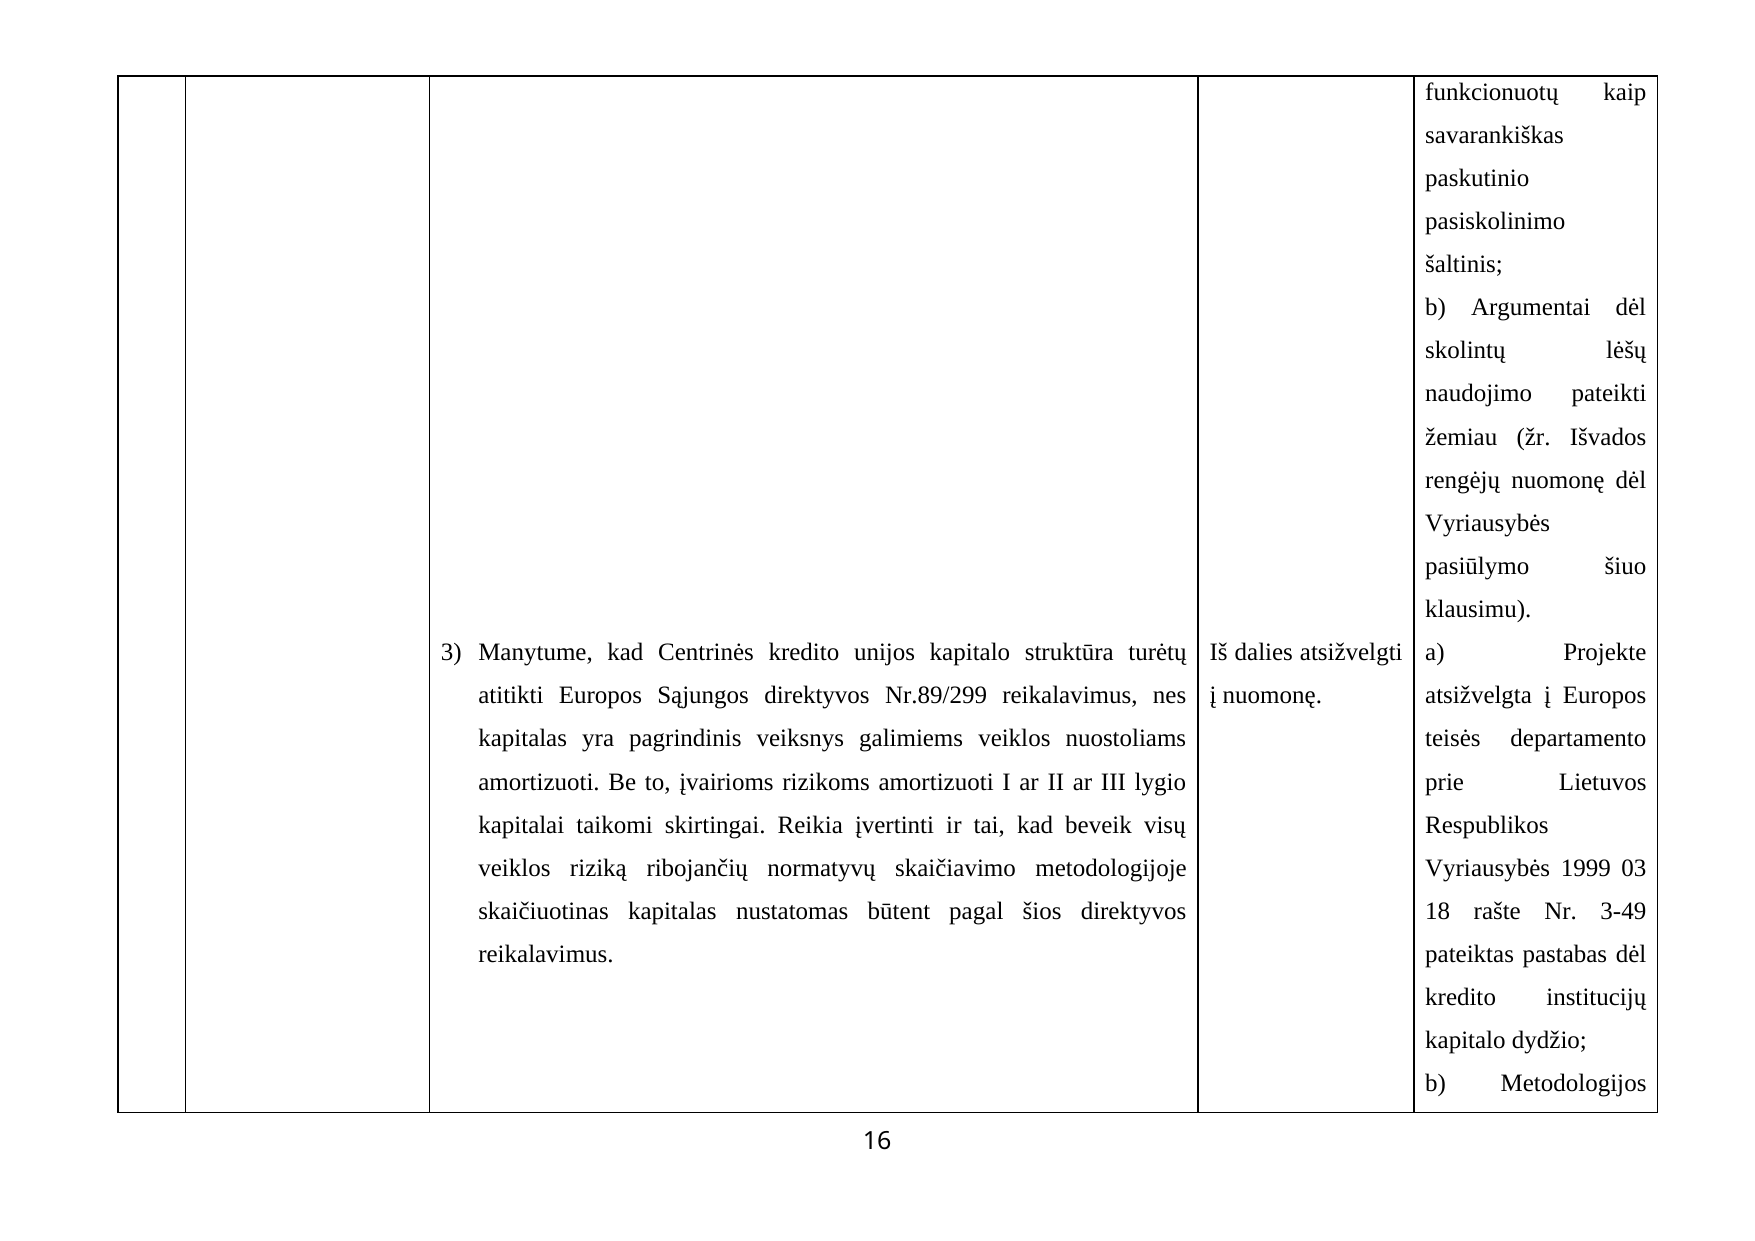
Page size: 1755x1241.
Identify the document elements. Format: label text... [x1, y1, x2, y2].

table_cell Iš dalies atsižvelgti į nuomonę. [1199, 77, 1413, 1111]
table_cell [119, 77, 185, 1111]
table_cell Argumentai išdėstyti Lietuvos banko pasiūlyme, taip pat nurodyti žemiau dėl Seimo narių, Komiteto išvadų rengėjų E.Kunevičienės, A.Plokšto pateikto 4 pasiūlymo. a) Įgyvendinus Stabilizacijos fondo steigimo nuostatas iš šalies centrinio banko iš esmės būtų perimtos paskutinio skolintojo funkcijos kredito unijų atžvilgiu (2 straipsnio 7 dalis), kurias šis bankas vykdė iš esmės naudodamas valstybės finansinius išteklius. Todėl yra visiškai logiška nuostata, numatanti, kad vėliau jis funkcionuotų kaip savarankiškas paskutinio pasiskolinimo šaltinis; b) Argumentai dėl skolintų lėšų naudojimo pateikti žemiau (žr. Išvados rengėjų nuomonę dėl Vyriausybės pasiūlymo šiuo klausimu). a) Projekte atsižvelgta į Europos teisės departamento prie Lietuvos Respublikos Vyriausybės 1999 03 18 rašte Nr. 3-49 pateiktas pastabas dėl kredito institucijų kapitalo dydžio; b) Metodologijos klausimai spręstini poįstatyminiuose teisės aktuose. Centrinės kredito unijos steigimosi bei jos vystymosi pradžioje padalinių steigimo užsienyje klausimas neaktualus. Todėl šiuo metu galima atsisakyti teisės steigti padalinius užsienyje. a) Centrinės kredito unijos veiklos riziką, be kitą ko, paskolos kredito unijos likvidumui palaikyti teikimo sąlygos gana detaliai ir griežtai yra įtvirtinamos įstatymo projekte. b) papildomi argumentai yra išdėstyti žemiau dėl Seimo narių, Komiteto išvadų rengėjų E.Kunevičienės, A.Plokšto 12 bei 18 pasiūlymų. a) Centrinė kredito unija nėra valstybės institucija ir todėl jei negali būti perduotos valstybės funkcijos. Kredito įstaigų priežiūros funkcijas valstybė vykdo visose stabilios ekonomikos funkcionavimą palaikančiose šalyse. Išimtys praktikuojamos (pvz. Lenkijoje) ten, kur žemutinės grandies kredito įstaigos nėra savarankiški juridiniai asmenys. Mūsų šalies sąlygomis tokios išimtys negalėtų būti taikomos ir dėl dabartinio teisinio kredito unijų statuso (savarankiški juridiniai asmenys) ir dėl per menko dabartinių kredito unijų finansinio pajėgumo kad iš šių unijų lėšų būtų galima išlaikyti priežiūros aparatą; b) Būtina papildyti projekto 46 straipsnį numatant Centrinei kredito unijai taikytinas priežiūros sankcijas. c) Priežiūros pagrindai yra nustatyti šiuo metu galiojančio Lietuvos banko įstatymo 36 straipsnyje, todėl netikslinga šiuos pagrindus perkelti į Centrinės kredito unijos įstatymą. Centrinė kredito unija iš esmės yra specializuotas kooperatinis bankas. Būtų nelogiška neleisti šiam bankui vykdyti bankų operacijų. Klausimas yra išspręstas atsižvelgiant į Lietuvos banko 2000 04 04d. rašte Nr. 125/233 bei finansų ministerijos 2000 04 28d. rašte Nr. 0701-02 pateiktus siūlymus. Šį darbą turėtų atlikti priežiūros institucija, išleisdama atitinkamus savo teisės aktus. Redaguotina numatant, kad Centrinė kredito unija atlieka kitas kredito įstaigai būdingas funkcijas bei operacijas. Argumentai išdėstyti pasiūlyme. a) Tikslintinos atitinkamos Kredito unijų įstatymo nuostatos; b) Redaguotina 6 straipsnio 1 dalies 3 ir 15 punktai. 8 straipsnio 1 dalyje sprendžiamas Centrinės kredito unijos vidaus registro tvarkymo klausimas. Iš 9 straipsnio 1 dalies 5 punkto būtina išbraukti žodžius “pagrindinių pajų taip pat…”. a) Būtina suderinti indėlio sutarties sąvoką su civilinio kodekso sąvokomis; b) Neįtvirtinus reikalavimo laikyti laisvas lėšas Centrinėje kredito unijoje būtų sunku įgyvendinti vieną iš pagrindinių kooperatinės bankininkystės tikslų – telkti savo narių pinigines lėšas narių ūkiniams ir socialiniams poreikiams tenkinti. Šis principas ypatingai aktualus kaimo kredito unijoms, kuriose narių poreikiai kreditoriams labai priklauso nuo kaimo darbų sezoniškumo ir lėšas šiuo atveju būtina persiskolinti iš miestuose veikiančių kredito unijų. Be to, Kredito unijų įstatymo 6 straipsnyje numatyta, kad kredito unijų dalyvavimą centrinės kredito unijoje reglamentuoja Centrinės kredito unijos įstatymas; c) Būtina suderinti sąvoką “laikyti” atsižvelgiant į Civilinio kodekso 4681 straipsnio nuostatas; d) 4 punkto nuostatų būtinumas susijęs su naujai įsikūrusios Centrinės kredito unijos ne tuojau pat įgyjamomis galimybėmis turėti visose rajonų centruose padalinius, gebėsiančius visapusiškai aptarnauti savo narius; e) Būtina suredaguoti 6 punktą pertvarkant jį į 9 straipsnio 6 dalį. Pakankamai aiškiai apibrėžta kapitalo sąvoka. Argumentai išdėstyti pasiūlyme. Būtina žodžius “ir/ar” pakeisti žodžiais “ir šių kaštų’. Būtina redaguoti. Licencijos suteikimą reglamentuojančios atskiros nuostatos yra išdėstytos ne tik 20 straipsnyje, bet ir 16 straipsnyje. Todėl pasiūlymas nevisiškai pagrįstas. a) Sąvoka “finansinės paslaugos’ keistina į sąvoką “operacijos, kurioms atlikti išduodama licencija”; b) 5 straipsnio 1 dalies 19 punkto sąvoką “kitas funkcijas bei operacijas” konkretizuotina papildant žodžiais “kredito įstaigai būdingas”; c) 2 dalies 4 punkte numatytam išduoti leidimui kriterijai turėtų būti panašūs į visoms kitom kredito įstaigoms taikomus kriterijus, atsižvelgiant į Centrinės kredito unijos, vykdančios specialios paskirties banko funkcijas, ypatumus, apibrėžtus įstatyme; d) Išbrauktina neaiški 6 punkto redakcija. Būtina išbraukti perteklinę teksto dalį. Redaguotina. Būtina patikslinti bei suredaguoti atskiras 3 ir 4 dalies nuostatas. a) atsižvelgiant į ypatingą Centrinės kredito unijos reikšmę visos kredito unijų sistemos likvidumui palaikyti bei iš šalies centrinio banko perimamai paskutinio pasiskolinimo šaltinio funkcijai atlikti, valstybinė priežiūros institucija neturėtų nusišalinti nuo atsakomybės priimant lemiamą sprendimą dėl Centrinės kredito unijos likvidumo; b) būtina išbraukti perteklines teksto dalis bei konkretizuoti 5 dalį. a) Įstatymo projekto 36 straipsnio redakcijos tobulinimo argumentai išdėstyti pasiūlyme; b) Konkretizuotinos 27 straipsnio 2 dalies 7 punkto nuostatos. Išbrauktini pertekliniai punktai bei redaguotini 6 ir 17 punktai. Turėtų būti įformintas raštiškas sutikimas. Reikalinga suderinti bei redaguoti 34 straipsnio nuostatas. a) 36 straipsnio 3 dalį papildyti sakiniu " Priežiūros institucija turi teisę priežiūros tikslais gautą informaciją pateikti Centrinei kredito unijai susitarime su ja nustatyta tvarka bei terminais"; b) Būtina redaguoti 36 straipsnio 8 dalį, taip pat papildyti 34 straipsnio 2 dalies 6 punktą, numatant, kad Centrinės kredito unijos valdyba, be kita ko, sudaro sandorius su kredito unijomis dėl paskolų suteikimo sutrikusiam kredito unijų mokumui atstatyti bei jų veiklos patikimumui užtikrinti. Reikalinga patikslinti redakciją. Redaguotina numatant, kad revizoriais gali būti asmenys, įgiję revizoriui reikalingą kvalifikaciją. Esminė kapitalus apibūdinanti dalis turėtų išlikti ir specialiame kapitalų sudėtį reglamentuojančiame skyriuje. Tikslintina nuoroda Argumentai ir sprendimo būdai pateikti .Biudžeto ir finansų komiteto išvadoje dėl įstatymo projekto Nr. P-2073 (dėl Lietuvos banko 2000 04 14 rašte Nr. 125/233pateiktų analogiškų siūlymų. Argumentai išdėstyti žemiau dėl Lietuvos banko 2000 05 01. Rašte Nr. 120/271 pateikto siūlymo šiuo klausimu, taip pat pateikti biudžeto ir finansų komiteto išvadoje “dėl Lietuvos Respublikos centrinės kredito unijos įstatymo projekto Nr.P-2072 ’dėl Lietuvos banko 2000 01 28d. rašte Nr. 125/53 ir 2000 04 14d. rašte Nr. 125/233 pateiktų 1 ir 2 siūlymų. Sąvokų apibrėžimai turi būti labiau sukonkretinti. Argumentai išdėstyti žemiau dėl Seimo narių komiteto išvadų rengėjų E.Kunevičienės, A.Plokšto 2000 04 25d. Seime įregistruotų pasiūlymų (11 pasiūlymas). Argumentai išdėstyti žemiau dėl Seimo narių, Komiteto išvadų rengėjų E.Kunevičienės, A.Plokšto 2000 04 25d. Seime įregistruotų pasiūlymų (17 pasiūlymas). Būtina suvienodinti įstatyme vartojamų sąvokų turinį. Būtina įstatymo projekte numatyti priežiūros institucijos taikytinų poveikio priemonių pagrindus. Būtina įstatymo projekte suformuluoti tikslesnes poveikio priemones, kurias priežiūros institucija galėtų taikyti Centrinei kredito unijai. [1415, 77, 1657, 1111]
table_cell Diskutuotinas klausimas dėl numatyto 10 000 Lt pajinio įnašo mokėjimo. Lietuvoje veikiančios kredito unijos nėra ekonomiškai stiprios, todėl gali atsirasti tikimybė, kad tik nedaugelis iš jų sugebės sumokėti numatomą pajinį įnašą. Atsižvelgiant į tai, Centrinės kredito unijos steigimo procesas gali užsitęsti ar atrodyti atskiroms unijoms nepatrauklus. Nepritariame iš valstybės lėšų formuojamo Stabilizacijos fondo idėjai, kadangi Centrinė kredito unija savo narių likvidumui ir (ar) mokumui palaikyti naudotų skolintas lėšas, problemos unijose būtų kompensuojamos svetimais pinigais, neturint garantijų, kad jos bus teigiamai išspręstos. Tai gali turėti neigiamos įtakos pačiai Centrinei unijai, kuriai, pablogėjus padėčiai, gali nepakakti nuosavo kapitalo saviems įsipareigojimams įvykdyti. Siūlytume, kad kredito unijų atskaitymai į Stabilizacijos fondą turėtų būti atliekami ir iš uždirbto pelno, t.y. kad tai būtų realūs piniginiai srautai, atsirandantys iš teigiamo kredito unijų finansinės veiklos rezultato. Manytume, kad Centrinės kredito unijos kapitalo struktūra turėtų atitikti Europos Sąjungos direktyvos Nr.89/299 reikalavimus, nes kapitalas yra pagrindinis veiksnys galimiems veiklos nuostoliams amortizuoti. Be to, įvairioms rizikoms amortizuoti I ar II ar III lygio kapitalai taikomi skirtingai. Reikia įvertinti ir tai, kad beveik visų veiklos riziką ribojančių normatyvų skaičiavimo metodologijoje skaičiuotinas kapitalas nustatomas būtent pagal šios direktyvos reikalavimus. Taip pat diskutuotina, ar tikslinga leisti steigti Centrinės kredito unijos padalinius užsienyje. Steigiant tokius padalinius, labai išaugtų Centrinės kredito unijos veiklos išlaidos. Tikėtis pelningos šių padalinių veiklos būtų pernelyg optimistiška, nes neaišku, kokias operacijas šie padaliniai galėtų vykdyti (jų apimtis greičiausia būtų nedidelė), gautų pajamų vargu ar užtektų padaliniams išlaikyti. Tai ne tik pablogintų Centrinės kredito unijos veiklos rodiklius, bet ir padidintų šios unijos veiklos rizikingumą. Taip pat neaišku, kaip tokių padalinių steigimas atsilieptų visam kredito unijų judėjimui Lietuvoje. Be to, pradėjus veikti Centrinės kredito unijos užsienio padaliniams, žymiai išsiplėstų veiklos spektras, apimdamas ne tik vietos, bet ir tarptautinę rinką. Tuo būdu tokioms kredito įstaigoms, mūsų nuomone, būtų pilnai taikomi ES direktyvų reikalavimai ir ypatingai dėl kapitalo bazės. Nuostata, jog paskolos kredito unijos likvidumui palaikyti dydis neturi viršyti 5 procentų Centrinės kredito unijos turto, mūsų nuomone, yra gana rizikinga, t.y. šis procentas nuo viso turto yra pernelyg didelis. Nepriimtinas kredito unijų priežiūros dubliavimas. Vadovaujantis LR kredito unijų įstatymu, Lietuvos bankas prižiūri kredito unijų veiklą, “kol bus sukurta savaveiksmė kredito unijų veiklos priežiūros institucija ir patvirtinti jos nuostatai”. Atsižvelgdami į tai, siūlome, kad kredito unijų priežiūrą vykdytų Centrinė kredito unija savarankiškai, o Centrinę kredito uniją prižiūrėtų centrinis bankas. 46 str. pavadinime numatytos priežiūrinės sankcijos, tačiau pačiame straipsnyje nekalbama nei apie poveikio priemones, nei apie priežiūros pagrindus. Abejotina 2 straipsnio 1 dalies antro sakinio nuostata dėl vertimosi indėlių ir kitų grąžintinų lėšų priėmimu. Manytume, kad tai banko operacija. Svarstytina, ar tinkamai apibrėžta “sutrikusio kredito unijos mokumo” sąvoka, nes pagal Įmonių bankroto įstatymą įmonė, kai jos finansiniai įsipareigojimai lygūs jos turtui ar jį viršija, laikoma nemokia. Minėto įstatymo 5 straipsnyje reikėtų atskirti operacijas, kurioms atlikti reikalinga licencija, ir kitas funkcijas. Tikslintinas 5 straipsnio 1 dalies 19 punktas. Operacijos, kurias turi teisę atlikti unija, turėtų būti nustatytos įstatyme. Siūlome išbraukti 5 straipsnio 1 dalies 20 punktą, nes neaišku, kokia dar veikla, kuri nenumatyta įstatyme, galima užsiimti, tuo labiau, kad 16 str. 1 dalyje numatyta, jog Centrinė kredito unija gali vykdyti visas funkcijas ir teikti paslaugas, numatytas 5 str., tik gavusi priežiūros institucijos leidimą. Taisytini: 6 straipsnio 1 punktas (įstatymuose nenustatyta galimybė skirti kredito unijos laikinąjį administratorių), 3 punktas (tikslintinas sąskaitos pavadinimas), 15 punktas (palūkanos turėtų būti mokamos už kitų asmenų sąskaitose, atidarytose Centrinėje kredito unijoje, esančias lėšas). Siūlome 8 straipsnio pirmą dalį derinti su 2 ir 7 straipsnių nuostatomis. Abejotina, ar “turėti pagrindinį pajų” yra teisė, o ne pareiga (9 straipsnio 1 dalies 5 punktas). Taisytinas 9 straipsnio 5 dalies 2 punktas (brauktinas žodis “laikymo”), 3 punktas (abejotina, ar pagrįstas reikalavimas laikyti lėšas tik Centrinėje kredito unijoje. Toks kredito unijų teisės atsidaryti sąskaitas ribojimas nenumatytas ir kredito unijų įstatyme. Be to, nevisiškai aiški sąvokos ”laikyti” prasmė), 4 punktas (pateiktame Kredito unijų įstatymo projekto 7 straipsnyje iš viso nenumatyta tokia teisė), 6 punktas (čia ne unijos nario pareiga). Atsižvelgiant į 2 straipsnyje pateiktą pagrindinio kapitalo sąvoką, svarstytina, ar tinkamai suformuluota 11 straipsnio 2 dalis. 12 straipsnio 9 dalyje reikėtų nurodyti, kur steigėjus atstovaus jų įgalioti atstovai, arba iš viso išbraukti šią dalį. Tikslintina 13 straipsnio 1 dalies 7 punkto nuostata “ir/ar nurašymas steigėjų sąskaita”. Nesuprantama, kodėl 13 straipsnio 2 dalyje (taip pat ir daugelyje kitų įstatymo projekto straipsnių) kartu naudojami jungtukai “ir/ar”, nes iš pateiktos redakcijos galima daryti išvadą, kad norima suteikti teisę atsidaryti vieną sąskaitą ir Lietuvos banke, ir komerciniame banke (vargu ar tai įmanoma). 15 straipsnio reikalavimus tikslinga iškelti prie licencijos suteikimą reglamentuojančių nuostatų. 16 straipsnyje tikslintina neaiški ir niekur kitur įstatymo projekte neminima sąvoka “finansinės paslaugos” (įstatymo projekte reikėtų apsispręsti dėl sąvokų “veiklos rūšis”, “operacijos”, “finansinės paslaugos”, “funkcijos” vartojimo, nes daugeliu atveju tie patys dalykai vadinami skirtingai). Be to, taisytinas 2 dalies 4 punktas (nepagrįstai (nėra jokių kriterijų išduoti leidimą) varžo kreditoriaus teisę kreiptis į teismą dėl bankroto bylos iškėlimo nemokiai unijai), 6 punktas (visiškai neaiški redakcija). Neaišku, kokiu tikslu 18 straipsnio 2 dalies 3 punkte vardijama, kas turėtų būti įstatuose, jeigu tai išsamiai nustatyta 17 straipsnyje. Tikslintinas 19 straipsnis, kadangi registraciją atlieka rejestro tvarkytojas. Taisytini 20 straipsnio 3 dalies 4 punktas (įstatymo projekte nenumatyta, kad skirti ar rinkti vadovus reikalingas leidimas), 7, 9, 10 punktai (priežiūros institucijai turėtų būti svarbus ne pats patvirtinimas, o duomenys apie šiuose punktuose nurodytų reikalavimų įvykdymą), 11 punktas (tikslintina nuostata “kai kurios kitos finansinės paslaugos”). Be to, 20 straipsnio 4 dalis derintina su 16 straipsnio 1 dalimi. Neaišku, kodėl ribojama visuotinio susirinkimo teisė priimti sprendimą dėl unijos likvidavimo (21 straipsnio 1 dalies 1 punktas). Įstatymo projekte reikėtų nustatyti atvejus, kada visuotinis susirinkimas privalo priimti sprendimą uniją likviduoti, pvz., atšaukus licenciją. Be to, taisytinos 21 straipsnio 3 ir 4 dalys (kartojasi tos pačios normos), 4 dalies 1 punktas (neaišku, kuo skiriasi uniją įregistravusi institucija ir rejestro tvarkytojas), 5 dalis (neaišku, kokie įstatymai reglamentuoja kredito unijų likvidavimą). Projekto 22 straipsnio 4 dalyje numatyta, kad Centrinė kredito unija gali teikti paskolas likvidumui palaikyti Centrinės kredito unijos narėms pusės metų laikotarpiui bei papildomai pratęsti šią paskolą dar pusės metų laikotarpiui. Įstatyme nėra apibrėžta, kokių veiksmų turėtų imtis Centrinė kredito unija tuo atveju, jei kredito unija, turinti likvidumo problemų, negalės grąžinti jai suteiktos paskolos likvidumui palaikyti. Siūlome įstatyme numatyti, kokių priemonių šiuo atveju turėtų imtis Centrinė kredito unija. Be to, tikslintina 22 straipsnio 6 dalies nuoroda, kadangi 27 straipsnio 2 dalies 7 punkte nėra normų, kuriomis galima būtų vadovautis. Iš 28 straipsnio 2 dalies 1 ir 2 punktų galima daryti išvadą, kad susirinkimas turi būti sušauktas visais atvejais, kai numatoma spręsti visuotinio susirinkimo kompetencijai priskirtus klausimus, todėl šią dalį reikėtų papildyti visais 27 straipsnyje nurodytais klausimais arba išbraukti 1 ir 2 punktus. Be to, pagrindas sušaukti susirinkimą turėtų būti ne kreipimasis į teismą, o teismo sprendimas (28 straipsnio 2 dalies 6 ir 7 punktai). Projekto 30 straipsnio 4 dalyje nustatoma, jog visuotinis Centrinės kredito unijos susirinkimas gali būti šaukiamas nesilaikant prieš tai nustatytų terminų, jei visi Centrinės kredito unijos nariai su tuo sutinka. Tačiau šiuo atveju nėra apibrėžiama, kokiu būdu toks sutikimas yra įforminamas. Siūlytume apibrėžti, kokiu būdu toks sutikimas turėtų būti įforminamas. Taisytini 34 straipsnio 2 dalies 4 punktas (tikslintinos nuorodos, nes minimuose straipsniuose nėra normų, kuriomis galima būtų vadovautis), 5 punktas (derintinas su 39 straipsnio 1 dalimi). Šio straipsnio 10 punkte nustatyta, jog valdyba investuoja laisvas Centrinės kredito unijos lėšas į VVP, Lietuvos banko vertybinius popierius ir kitas likvidžias investicijas, kai tuo tarpu 5 straipsnio 1 dalyje prie Centrinės kredito unijos funkcijų nustatoma, kad laisvos lėšos investuojamos į VVP, Lietuvos banko vertybinius popierius bei užsienio valstybių, turinčių aukščiausio lygio reitingą (A grupės šalys), vyriausybių vertybinius popierius. Todėl siūlytume 34 straipsnio 10 punktą išdėstyti taip pat, kaip ir 5 straipsnio 1 dalį. 36 straipsnio 3 dalyje reikėtų aiškiau nustatyti, ar priežiūros institucija turi teisę priežiūros tikslais gautą informaciją pateikti Centrinei kredito unijai, nes tokia informacija gali būti teikiama tik įstatymų nustatytais atvejais ir tvarka. Be to, neaišku, kas atliks 36 straipsnio 8 ir 9 dalyse nustatytus reikalavimus. Tikslintina 37 straipsnio 1 dalis, nes už unijos darbuotojų padarytą žalą tretiesiems asmenims turėtų atsakyti pati unija. Tikslintinas 38 straipsnio 2 dalies pirmasis sakinys, nes vadovaujantis šio straipsnio 1 dalimi, minėtame sakinyje išdėstytas sąlygas atitinka visi revizijų komisijos nariai. Be to, šioje dalyje tikslintina, kokia kvalifikacija reikalinga revizoriui ir sąvokos “administratorius” reikšmė. Brauktina 41 straipsnio 1 dalis, nes pagrindinio kapitalo sąvoka apibrėžta 2 straipsnyje. 44 straipsnio 4 dalyje tikslintina nuoroda į 3 dalį, kadangi joje nekalbama apie dividendų mokėjimą. 1. Centrinės kredito unijos įstatymo projekto 2 straipsnio 2 dalyje pateiktas kredito unijos apibrėžimas. Lietuvos banko nuomone, “diskutuotina, ar tikslinga, kad kredito unijos nariais galėtų būti personalinės įmonės, žemės ūkio kooperatyvai ir ūkinės bendrijos, šių subjektų įtraukimas padidintų unijų veiklos riziką, be to, pačios kredito unijos taptų panašesnės į smulkius kooperatinius bankus, kurių veiklą turėtų būti taikomi kur kas griežtesni reikalavimai bei didesnis kapitalo dydis”. 1. Siekiant išvengti Europos Sąjungos direktyvų, reglamentuojančių kredito įstaigų veiklą, reikalavimų taikymo kredito unijų veiklai, kredito unijas tikslinga priskirti ne kredito įstaigų, bet finansinių įmonių kategorijai. Be to, juridinių asmenų narystė kredito unijoje yra diskutuotina. Atsižvelgdami į tai, įstatymo projekto 2 straipsnio 2 dalyje pateiktą kredito unijos apibrėžimą siūlome išdėstyti taip: “Kredito unija – kooperatiniais pagrindais suorganizuota, fizinių asmenų ar fizinių asmenų kartu su Lietuvos respublikoje įregistruotomis visuomeninėmis organizacijomis, profesinių sąjungų organizacijomis, religinėmis institucijomis, ūkinėmis bendrijomis ir individualiosiomis (personalinėmis) įmonėmis savanoriškai įsteigta ir Lietuvos Respublikos kredito unijų įstatymo nustatyta tvarka veikianti finansinė įmonė, telkianti savo narių ir asocijuotų narių (toliau – narių) pinigines lėšas jų ūkiniams bei socialiniams poreikiams, numatytiems kredito unijos įstatuose, tenkinti savitarpio paskolų teikimo būdu ir prisiimanti su tuo susijusią riziką ir atsakomybę.’ 2. Projekto 2 straipsnio 12 ir 13 dalyje pateiktus sutrikusio kredito unijos likvidumo ir sutrikusio mokumo sąvokas siūlome redaguoti ir išdėstyti taip; “ Sutrikęs kredito unijos likvidumas – kai kredito unijos likvidumas tampa mažesnis už nustatytą likvidumo normatyvą ir kai kredito unijos turto ir įsipareigojimų struktūra pagal terminus artimiausiais mėnesiais rodo tam tikrą nesubalansuotumą, galintį sutrikdyti įsipareigojimų įvykdymą. “Sutrikęs kredito unijos mokumas – kai kredito unija nevykdo kapitalo pakankamumo normatyvo ir kai yra požymių, kad kredito unijos turtas (grynąja verte) gali tapti mažesnis už jos balansinius įsipareigojimus’. 3. 9 straipsnio 1 dalies 11 punkto pirmame sakinyje vietoj žodžių ‘kreditorių – centrinės kredito unijos ir kredito unijų, esančių Centrinės kredito unijos narėmis’ įrašyti žodį ‘narių’, kadangi visų kredito unijos narių kreditorių raštiškų sutikimų dėl išstojimo iš Centrinės kredito unijos gavimas vargu ar įmanomas, o be to – ar tikslingas. 4. 22 straipsnio 4 dalies išbraukti sakinį; “Valdybai nutarus, paskolos terminas gali būti pratęstas ne ilgesniam, kaip dar pusės metų laikotarpiui”. Siūlome šią dalį papildyti sekančiai; “Paskolų likvidumui palaikyti sąlygos turi būti numatytos paskolų sutartyse’. 5. 22 straipsnio 5 dalį atitinkamai tikslinti pagal šiuose pasiūlymuose pateiktą patikslintą sutrikusio kredito unijos likvidumo apibrėžimą. 6. įstatymo projekto 46 straipsnį papildyti 5 dalimi ir ją išdėstyti taip: “Priežiūros institucija kolegialiu nutarimu gali taikyti poveikio priemones esant bent vienam iš šių pagrindų: 1) priežiūros institucijai suteikta neteisinga informacija; 2) priežiūros institucijai nepateikta būtina centrinės kredito unijos priežiūrai vykdyti informacija ar dokumentai; 3) nesilaikyta nustatytų normatyvų; 4) pažeisti Lietuvos Respublikos įstatymai ar kiti teisės aktai’. 7. Įstatymo projekto 46 straipsnį papildyti 6 dalimi ir ją išdėstyti taip: “Priežiūros institucija gali taikyti šias poveikio priemones: 1) įspėti centrinę kredito uniją dėl jos veiklos trūkumų ir pažeidimų bei nustatyti jų pašalinimo terminus; 2) laikinai ar visam laikui atšaukti leidimą atlikti vieną, kelias ar visas operacijas (moratoriumas); 3) reikalauti nušalinti arba nušalinti centrinės kredito unijos valdybos narį (narius) ar administracijos vadovą; 4) reikalauti sustabdyti ar sustabdyti centrinės kredito unijos stebėtojų tarybos nario (narių) įgaliojimus; 5) sustabdyti centrinės kredito unijos stebėtojų tarybos įgaliojimus, nušalinti valdybą, administracijos vadovą ir paskirti laikinąjį administratorių; 6) apriboti disponavimą sąskaitomis, esančiomis Lietuvos banke; 7) atšaukti centrinės kredito unijos licenciją.’ [430, 77, 1197, 1111]
table_cell [186, 77, 429, 1111]
